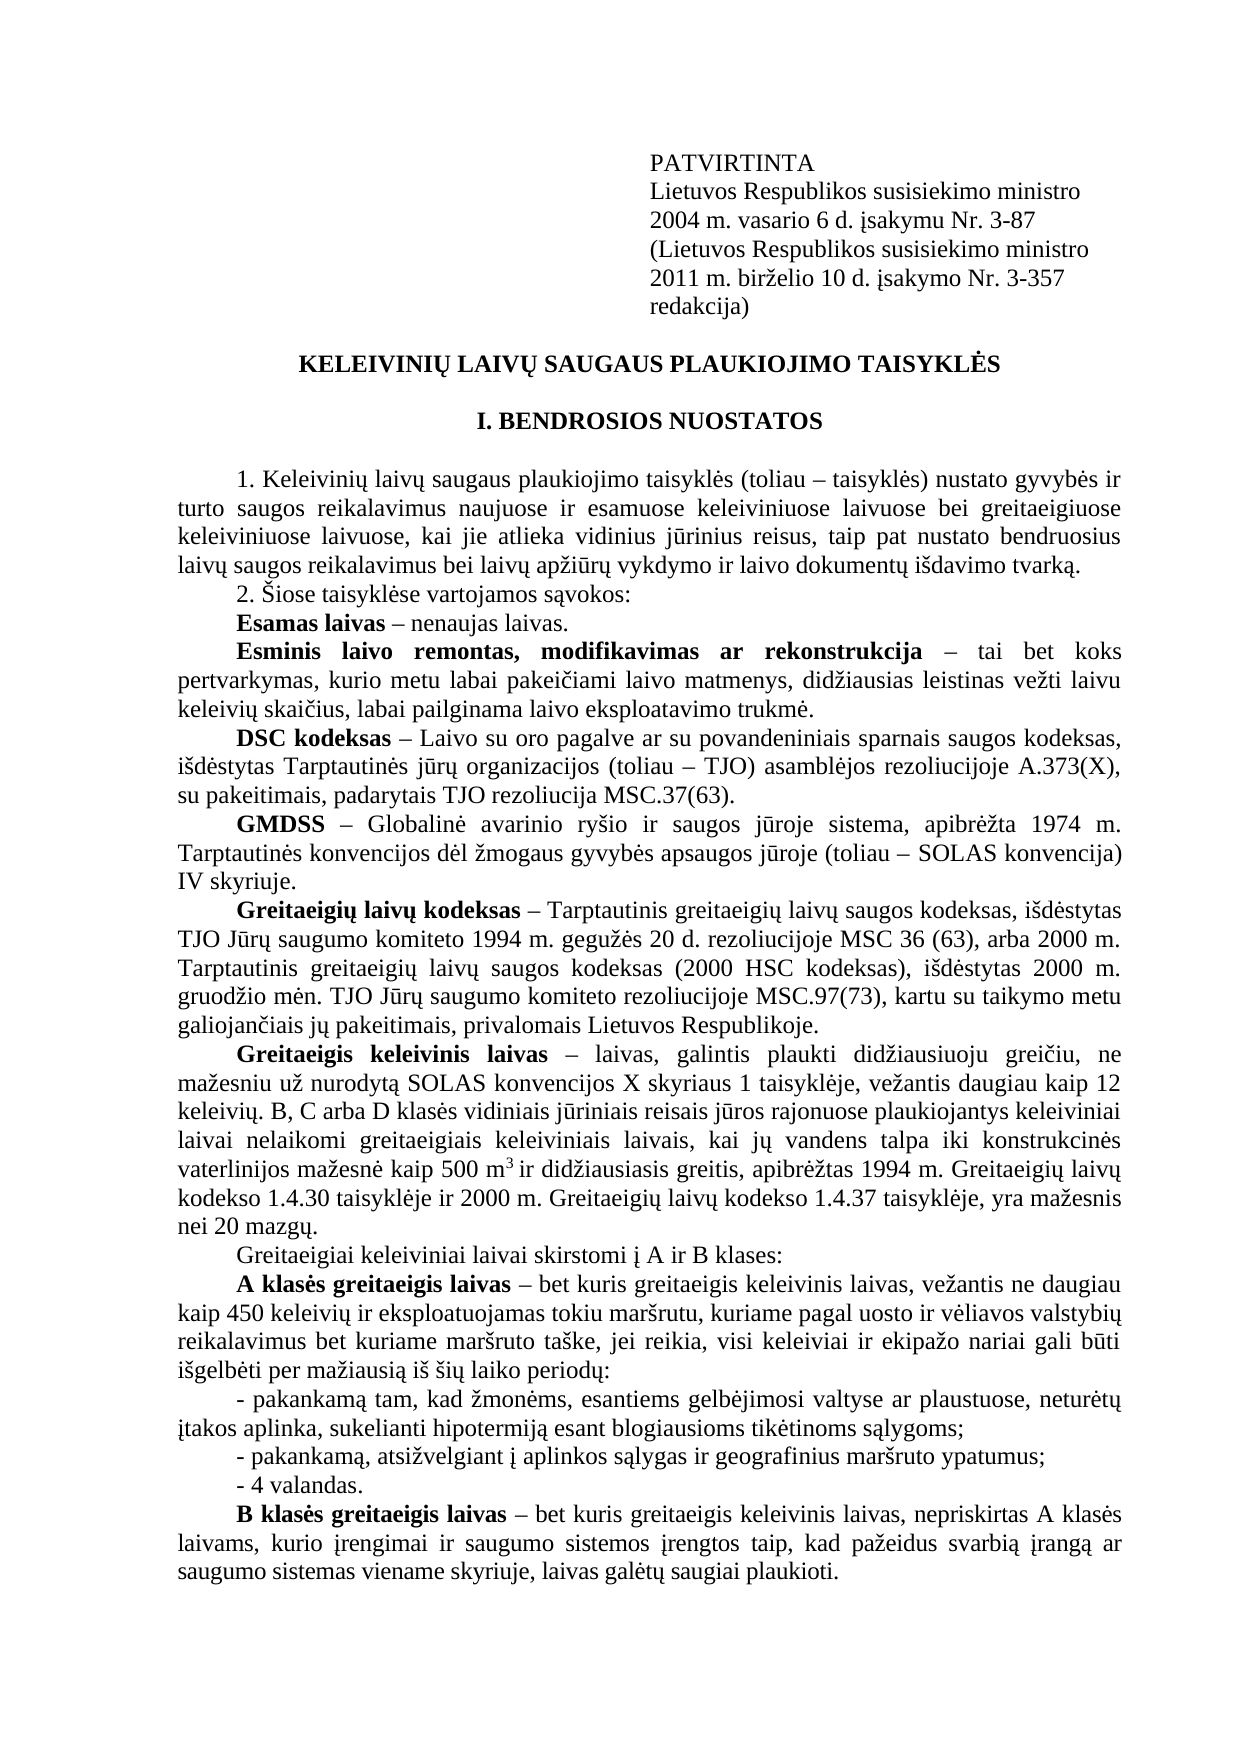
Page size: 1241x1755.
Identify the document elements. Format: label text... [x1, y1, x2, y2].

text I. BENDROSIOS NUOSTATOS [177, 406, 1122, 435]
text Lietuvos Respublikos susisiekimo ministro [649, 176, 1122, 205]
text Greitaeigis keleivinis laivas – laivas, galintis plaukti didžiausiuoju greičiu, ne mažesniu už nurodytą SOLAS konvencijos X skyriaus 1 taisyklėje, vežantis daugiau kaip 12 keleivių. B, C arba D klasės vidiniais jūriniais reisais jūros rajonuose plaukiojantys keleiviniai laivai nelaikomi greitaeigiais keleiviniais laivais, kai jų vandens talpa iki konstrukcinės vaterlinijos mažesnė kaip 500 m3 ir didžiausiasis greitis, apibrėžtas 1994 m. Greitaeigių laivų kodekso 1.4.30 taisyklėje ir 2000 m. Greitaeigių laivų kodekso 1.4.37 taisyklėje, yra mažesnis nei 20 mazgų. [177, 1039, 1122, 1240]
text 1. Keleivinių laivų saugaus plaukiojimo taisyklės (toliau – taisyklės) nustato gyvybės ir turto saugos reikalavimus naujuose ir esamuose keleiviniuose laivuose bei greitaeigiuose keleiviniuose laivuose, kai jie atlieka vidinius jūrinius reisus, taip pat nustato bendruosius laivų saugos reikalavimus bei laivų apžiūrų vykdymo ir laivo dokumentų išdavimo tvarką. [177, 464, 1122, 579]
text Esminis laivo remontas, modifikavimas ar rekonstrukcija – tai bet koks pertvarkymas, kurio metu labai pakeičiami laivo matmenys, didžiausias leistinas vežti laivu keleivių skaičius, labai pailginama laivo eksploatavimo trukmė. [177, 636, 1122, 723]
text 2004 m. vasario 6 d. įsakymu Nr. 3-87 [649, 205, 1122, 234]
text KELEIVINIŲ LAIVŲ SAUGAUS PLAUKIOJIMO TAISYKLĖS [177, 349, 1122, 378]
text Greitaeigių laivų kodeksas – Tarptautinis greitaeigių laivų saugos kodeksas, išdėstytas TJO Jūrų saugumo komiteto 1994 m. gegužės 20 d. rezoliucijoje MSC 36 (63), arba 2000 m. Tarptautinis greitaeigių laivų saugos kodeksas (2000 HSC kodeksas), išdėstytas 2000 m. gruodžio mėn. TJO Jūrų saugumo komiteto rezoliucijoje MSC.97(73), kartu su taikymo metu galiojančiais jų pakeitimais, privalomais Lietuvos Respublikoje. [177, 895, 1122, 1039]
text 2. Šiose taisyklėse vartojamos sąvokos: [177, 579, 1122, 608]
text - pakankamą, atsižvelgiant į aplinkos sąlygas ir geografinius maršruto ypatumus; [177, 1441, 1122, 1470]
text Esamas laivas – nenaujas laivas. [177, 608, 1122, 636]
text (Lietuvos Respublikos susisiekimo ministro [649, 234, 1122, 263]
text Greitaeigiai keleiviniai laivai skirstomi į A ir B klases: [177, 1240, 1122, 1269]
text PATVIRTINTA [649, 148, 1122, 176]
text 2011 m. birželio 10 d. įsakymo Nr. 3-357 redakcija) [649, 263, 1122, 320]
text - 4 valandas. [177, 1470, 1122, 1499]
text GMDSS – Globalinė avarinio ryšio ir saugos jūroje sistema, apibrėžta 1974 m. Tarptautinės konvencijos dėl žmogaus gyvybės apsaugos jūroje (toliau – Solas konvencija) IV skyriuje. [177, 809, 1122, 895]
text - pakankamą tam, kad žmonėms, esantiems gelbėjimosi valtyse ar plaustuose, neturėtų įtakos aplinka, sukelianti hipotermiją esant blogiausioms tikėtinoms sąlygoms; [177, 1384, 1122, 1441]
text B klasės greitaeigis laivas – bet kuris greitaeigis keleivinis laivas, nepriskirtas A klasės laivams, kurio įrengimai ir saugumo sistemos įrengtos taip, kad pažeidus svarbią įrangą ar saugumo sistemas viename skyriuje, laivas galėtų saugiai plaukioti. [177, 1499, 1122, 1585]
text A klasės greitaeigis laivas – bet kuris greitaeigis keleivinis laivas, vežantis ne daugiau kaip 450 keleivių ir eksploatuojamas tokiu maršrutu, kuriame pagal uosto ir vėliavos valstybių reikalavimus bet kuriame maršruto taške, jei reikia, visi keleiviai ir ekipažo nariai gali būti išgelbėti per mažiausią iš šių laiko periodų: [177, 1269, 1122, 1384]
text DSC kodeksas – Laivo su oro pagalve ar su povandeniniais sparnais saugos kodeksas, išdėstytas Tarptautinės jūrų organizacijos (toliau – TJO) asamblėjos rezoliucijoje A.373(X), su pakeitimais, padarytais TJO rezoliucija MSC.37(63). [177, 723, 1122, 809]
